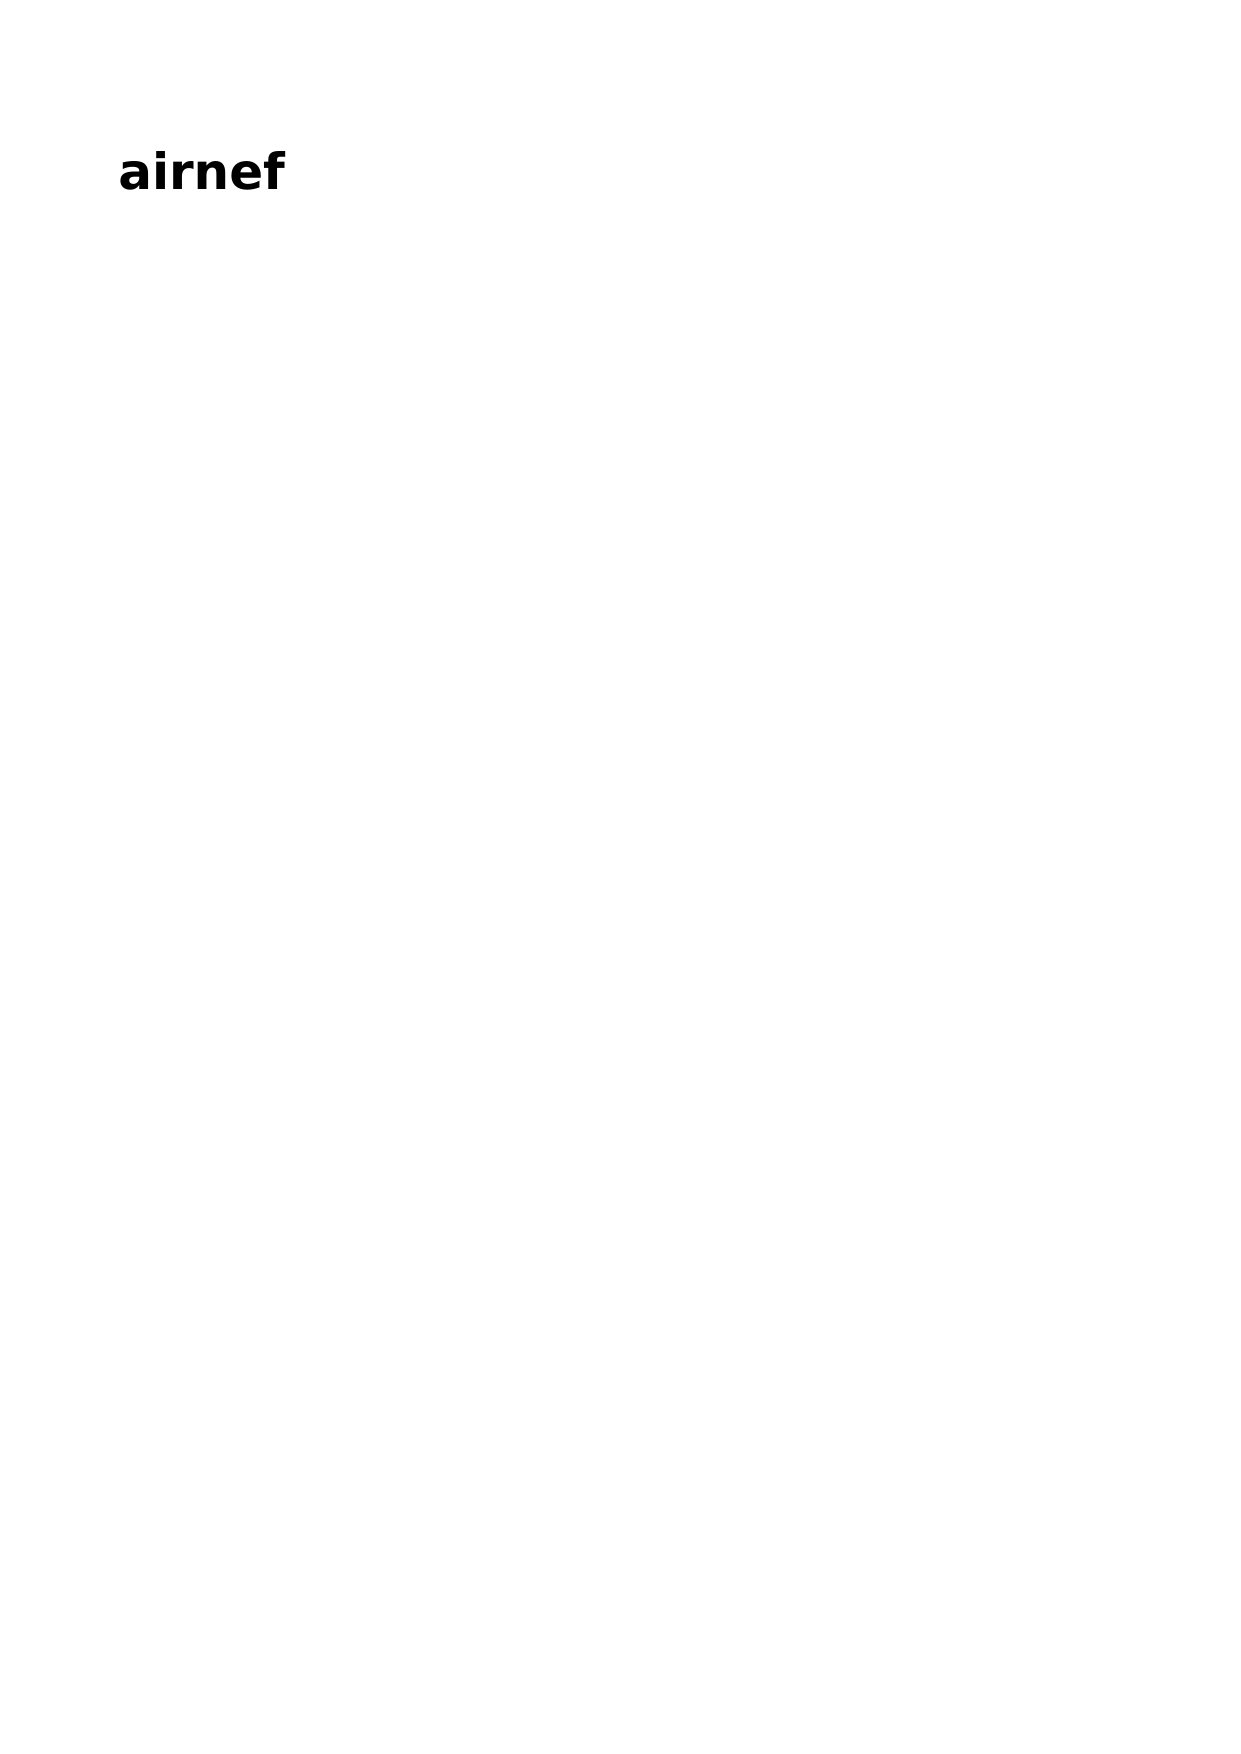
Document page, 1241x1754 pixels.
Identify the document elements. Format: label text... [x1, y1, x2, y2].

subtitle airnef [118, 143, 1122, 201]
